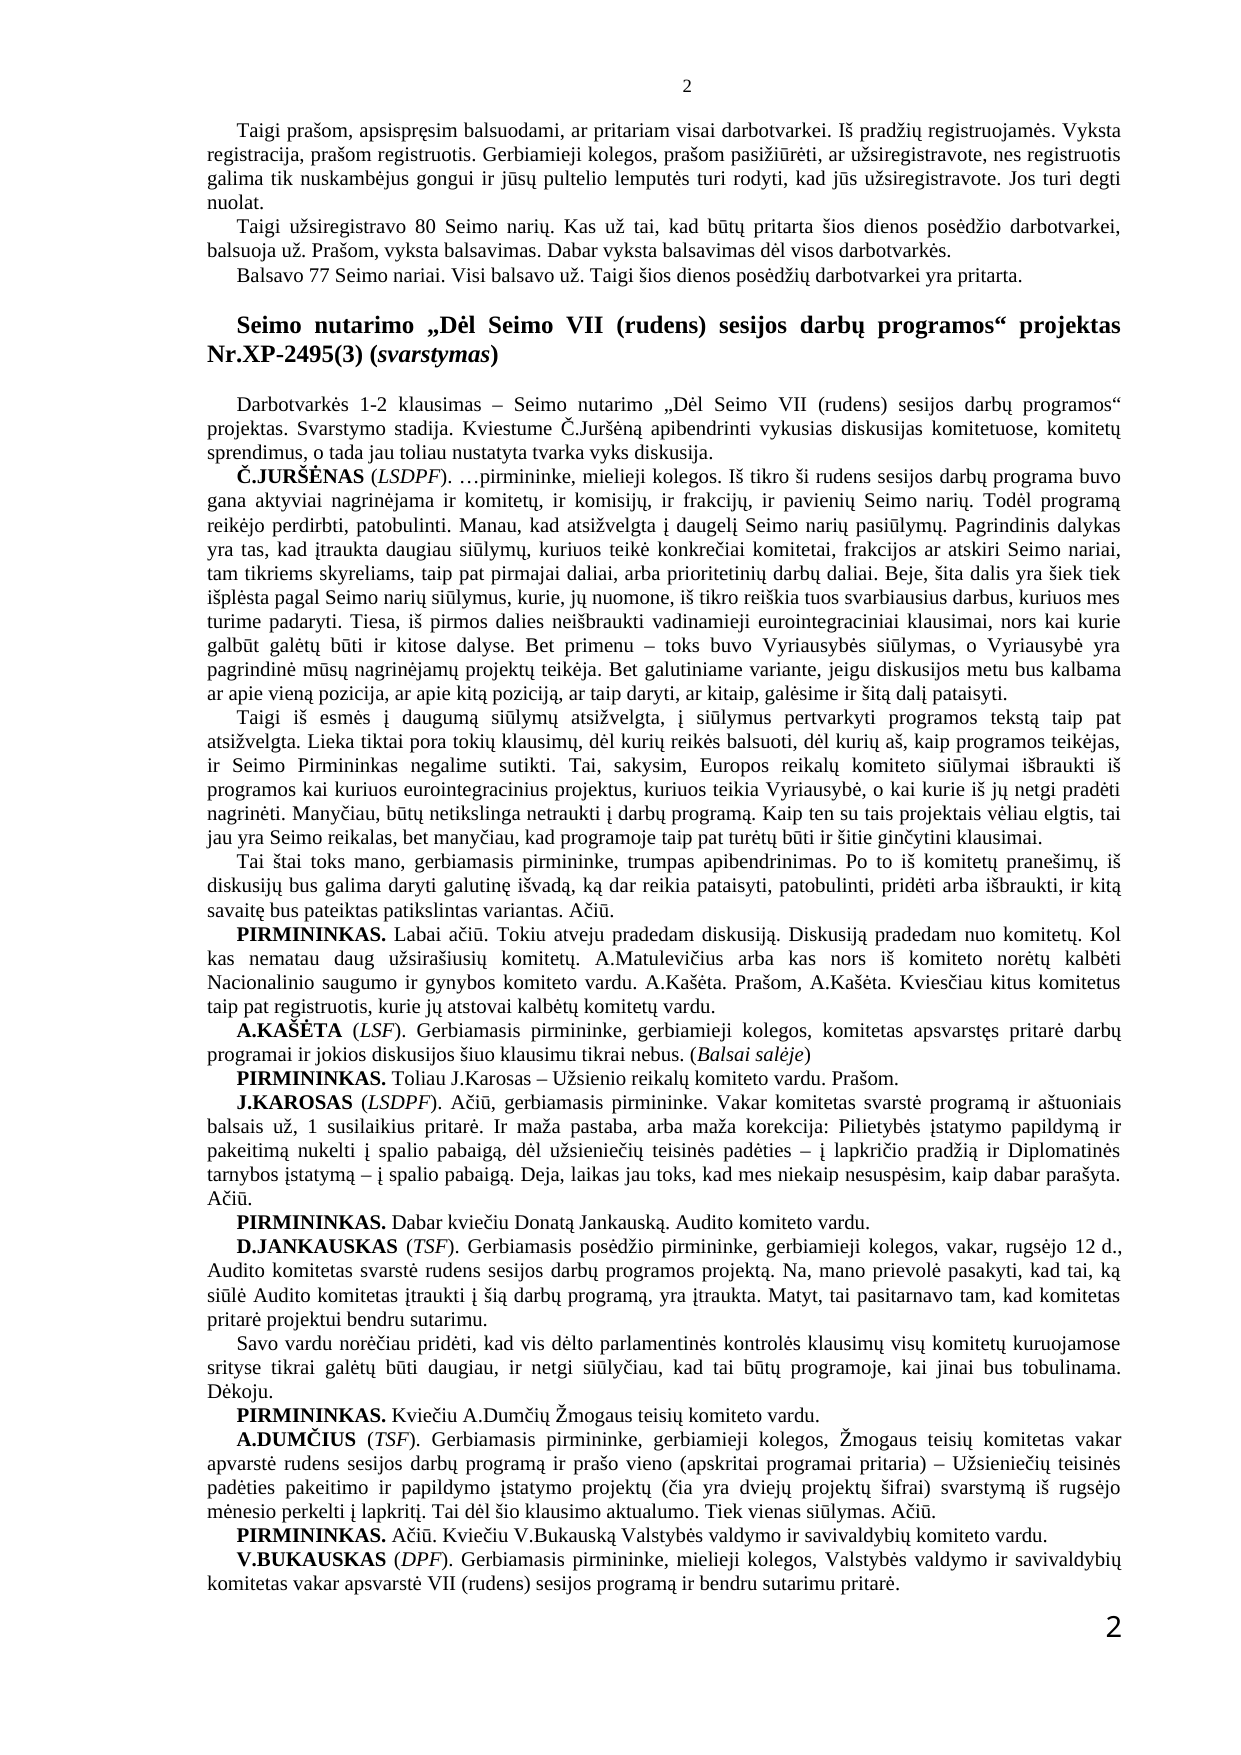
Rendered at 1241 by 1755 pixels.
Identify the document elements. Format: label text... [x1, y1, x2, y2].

text Taigi iš esmės į daugumą siūlymų atsižvelgta, į siūlymus pertvarkyti programos tekstą taip pat atsižvelgta. Lieka tiktai pora tokių klausimų, dėl kurių reikės balsuoti, dėl kurių aš, kaip programos teikėjas, ir Seimo Pirmininkas negalime sutikti. Tai, sakysim, Europos reikalų komiteto siūlymai išbraukti iš programos kai kuriuos eurointegracinius projektus, kuriuos teikia Vyriausybė, o kai kurie iš jų netgi pradėti nagrinėti. Manyčiau, būtų netikslinga netraukti į darbų programą. Kaip ten su tais projektais vėliau elgtis, tai jau yra Seimo reikalas, bet manyčiau, kad programoje taip pat turėtų būti ir šitie ginčytini klausimai. [207, 705, 1122, 849]
text PIRMININKAS. Toliau J.Karosas – Užsienio reikalų komiteto vardu. Prašom. [207, 1066, 1122, 1090]
text Darbotvarkės 1-2 klausimas – Seimo nutarimo „Dėl Seimo VII (rudens) sesijos darbų programos“ projektas. Svarstymo stadija. Kviestume Č.Juršėną apibendrinti vykusias diskusijas komitetuose, komitetų sprendimus, o tada jau toliau nustatyta tvarka vyks diskusija. [207, 392, 1122, 464]
text Tai štai toks mano, gerbiamasis pirmininke, trumpas apibendrinimas. Po to iš komitetų pranešimų, iš diskusijų bus galima daryti galutinę išvadą, ką dar reikia pataisyti, patobulinti, pridėti arba išbraukti, ir kitą savaitę bus pateiktas patikslintas variantas. Ačiū. [207, 849, 1122, 922]
text D.JANKAUSKAS (TSF). Gerbiamasis posėdžio pirmininke, gerbiamieji kolegos, vakar, rugsėjo 12 d., Audito komitetas svarstė rudens sesijos darbų programos projektą. Na, mano prievolė pasakyti, kad tai, ką siūlė Audito komitetas įtraukti į šią darbų programą, yra įtraukta. Matyt, tai pasitarnavo tam, kad komitetas pritarė projektui bendru sutarimu. [207, 1234, 1122, 1331]
text Č.JURŠĖNAS (LSDPF). …pirmininke, mielieji kolegos. Iš tikro ši rudens sesijos darbų programa buvo gana aktyviai nagrinėjama ir komitetų, ir komisijų, ir frakcijų, ir pavienių Seimo narių. Todėl programą reikėjo perdirbti, patobulinti. Manau, kad atsižvelgta į daugelį Seimo narių pasiūlymų. Pagrindinis dalykas yra tas, kad įtraukta daugiau siūlymų, kuriuos teikė konkrečiai komitetai, frakcijos ar atskiri Seimo nariai, tam tikriems skyreliams, taip pat pirmajai daliai, arba prioritetinių darbų daliai. Beje, šita dalis yra šiek tiek išplėsta pagal Seimo narių siūlymus, kurie, jų nuomone, iš tikro reiškia tuos svarbiausius darbus, kuriuos mes turime padaryti. Tiesa, iš pirmos dalies neišbraukti vadinamieji eurointegraciniai klausimai, nors kai kurie galbūt galėtų būti ir kitose dalyse. Bet primenu – toks buvo Vyriausybės siūlymas, o Vyriausybė yra pagrindinė mūsų nagrinėjamų projektų teikėja. Bet galutiniame variante, jeigu diskusijos metu bus kalbama ar apie vieną pozicija, ar apie kitą poziciją, ar taip daryti, ar kitaip, galėsime ir šitą dalį pataisyti. [207, 464, 1122, 705]
text A.KAŠĖTA (LSF). Gerbiamasis pirmininke, gerbiamieji kolegos, komitetas apsvarstęs pritarė darbų programai ir jokios diskusijos šiuo klausimu tikrai nebus. (Balsai salėje) [207, 1018, 1122, 1066]
text PIRMININKAS. Kviečiu A.Dumčių Žmogaus teisių komiteto vardu. [207, 1403, 1122, 1427]
text J.KAROSAS (LSDPF). Ačiū, gerbiamasis pirmininke. Vakar komitetas svarstė programą ir aštuoniais balsais už, 1 susilaikius pritarė. Ir maža pastaba, arba maža korekcija: Pilietybės įstatymo papildymą ir pakeitimą nukelti į spalio pabaigą, dėl užsieniečių teisinės padėties – į lapkričio pradžią ir Diplomatinės tarnybos įstatymą – į spalio pabaigą. Deja, laikas jau toks, kad mes niekaip nesuspėsim, kaip dabar parašyta. Ačiū. [207, 1090, 1122, 1210]
text PIRMININKAS. Labai ačiū. Tokiu atveju pradedam diskusiją. Diskusiją pradedam nuo komitetų. Kol kas nematau daug užsirašiusių komitetų. A.Matulevičius arba kas nors iš komiteto norėtų kalbėti Nacionalinio saugumo ir gynybos komiteto vardu. A.Kašėta. Prašom, A.Kašėta. Kviesčiau kitus komitetus taip pat registruotis, kurie jų atstovai kalbėtų komitetų vardu. [207, 922, 1122, 1018]
text Savo vardu norėčiau pridėti, kad vis dėlto parlamentinės kontrolės klausimų visų komitetų kuruojamose srityse tikrai galėtų būti daugiau, ir netgi siūlyčiau, kad tai būtų programoje, kai jinai bus tobulinama. Dėkoju. [207, 1331, 1122, 1403]
text PIRMININKAS. Ačiū. Kviečiu V.Bukauską Valstybės valdymo ir savivaldybių komiteto vardu. [207, 1523, 1122, 1547]
text Balsavo 77 Seimo nariai. Visi balsavo už. Taigi šios dienos posėdžių darbotvarkei yra pritarta. [207, 262, 1122, 287]
text Taigi užsiregistravo 80 Seimo narių. Kas už tai, kad būtų pritarta šios dienos posėdžio darbotvarkei, balsuoja už. Prašom, vyksta balsavimas. Dabar vyksta balsavimas dėl visos darbotvarkės. [207, 214, 1122, 262]
text PIRMININKAS. Dabar kviečiu Donatą Jankauską. Audito komiteto vardu. [207, 1210, 1122, 1234]
text V.BUKAUSKAS (DPF). Gerbiamasis pirmininke, mielieji kolegos, Valstybės valdymo ir savivaldybių komitetas vakar apsvarstė VII (rudens) sesijos programą ir bendru sutarimu pritarė. [207, 1547, 1122, 1595]
text Seimo nutarimo „Dėl Seimo VII (rudens) sesijos darbų programos“ projektas Nr.XP-2495(3) (svarstymas) [207, 311, 1122, 368]
text Taigi prašom, apsispręsim balsuodami, ar pritariam visai darbotvarkei. Iš pradžių registruojamės. Vyksta registracija, prašom registruotis. Gerbiamieji kolegos, prašom pasižiūrėti, ar užsiregistravote, nes registruotis galima tik nuskambėjus gongui ir jūsų pultelio lemputės turi rodyti, kad jūs užsiregistravote. Jos turi degti nuolat. [207, 118, 1122, 214]
text A.DUMČIUS (TSF). Gerbiamasis pirmininke, gerbiamieji kolegos, Žmogaus teisių komitetas vakar apvarstė rudens sesijos darbų programą ir prašo vieno (apskritai programai pritaria) – Užsieniečių teisinės padėties pakeitimo ir papildymo įstatymo projektų (čia yra dviejų projektų šifrai) svarstymą iš rugsėjo mėnesio perkelti į lapkritį. Tai dėl šio klausimo aktualumo. Tiek vienas siūlymas. Ačiū. [207, 1427, 1122, 1523]
